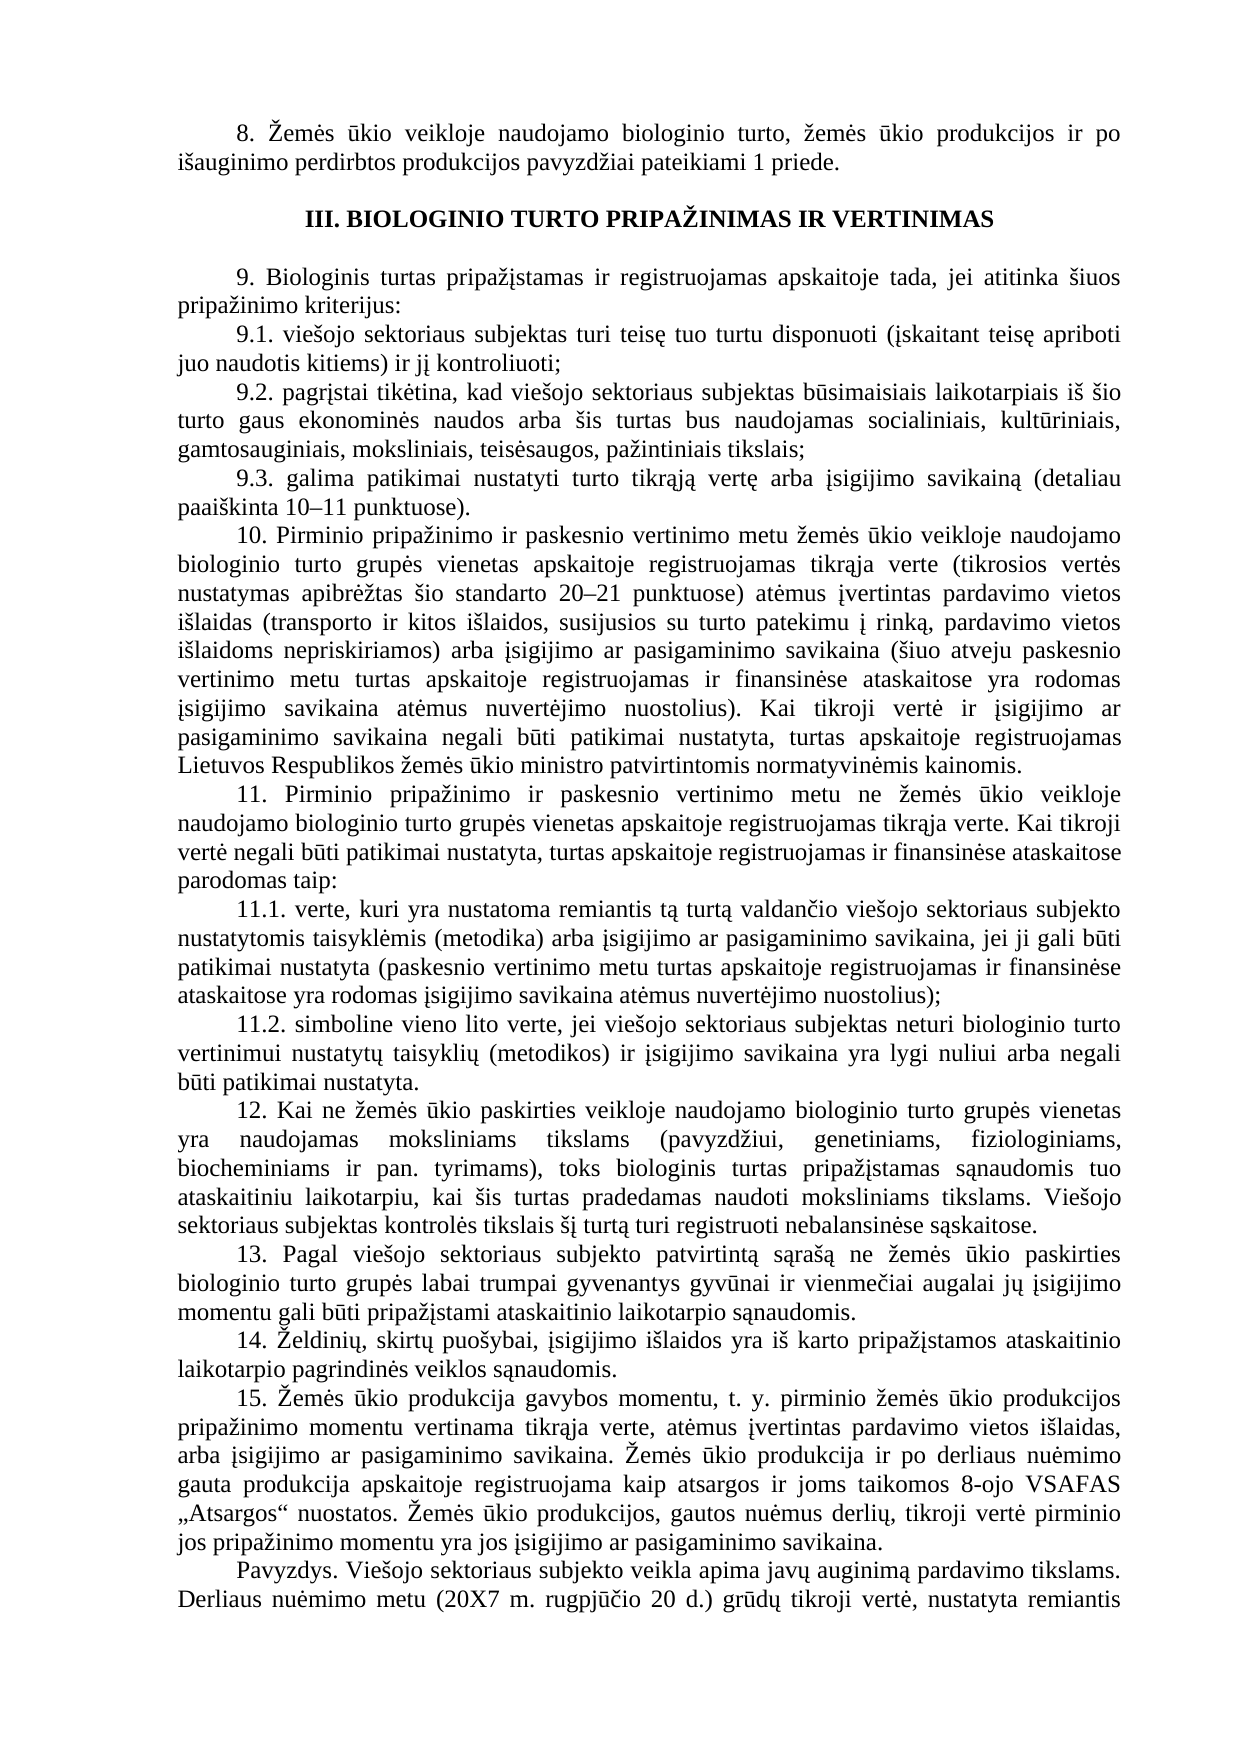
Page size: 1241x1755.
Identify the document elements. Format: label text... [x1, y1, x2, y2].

text 13. Pagal viešojo sektoriaus subjekto patvirtintą sąrašą ne žemės ūkio paskirties biologinio turto grupės labai trumpai gyvenantys gyvūnai ir vienmečiai augalai jų įsigijimo momentu gali būti pripažįstami ataskaitinio laikotarpio sąnaudomis. [177, 1239, 1122, 1326]
text 8. Žemės ūkio veikloje naudojamo biologinio turto, žemės ūkio produkcijos ir po išauginimo perdirbtos produkcijos pavyzdžiai pateikiami 1 priede. [177, 118, 1122, 176]
text 15. Žemės ūkio produkcija gavybos momentu, t. y. pirminio žemės ūkio produkcijos pripažinimo momentu vertinama tikrąja verte, atėmus įvertintas pardavimo vietos išlaidas, arba įsigijimo ar pasigaminimo savikaina. Žemės ūkio produkcija ir po derliaus nuėmimo gauta produkcija apskaitoje registruojama kaip atsargos ir joms taikomos 8-ojo VSAFAS „Atsargos“ nuostatos. Žemės ūkio produkcijos, gautos nuėmus derlių, tikroji vertė pirminio jos pripažinimo momentu yra jos įsigijimo ar pasigaminimo savikaina. [177, 1383, 1122, 1556]
text 14. Želdinių, skirtų puošybai, įsigijimo išlaidos yra iš karto pripažįstamos ataskaitinio laikotarpio pagrindinės veiklos sąnaudomis. [177, 1326, 1122, 1383]
text 9.2. pagrįstai tikėtina, kad viešojo sektoriaus subjektas būsimaisiais laikotarpiais iš šio turto gaus ekonominės naudos arba šis turtas bus naudojamas socialiniais, kultūriniais, gamtosauginiais, moksliniais, teisėsaugos, pažintiniais tikslais; [177, 377, 1122, 463]
text 9.3. galima patikimai nustatyti turto tikrąją vertę arba įsigijimo savikainą (detaliau paaiškinta 10–11 punktuose). [177, 463, 1122, 521]
text III. BIOLOGINIO TURTO PRIPAŽINIMAS IR VERTINIMAS [177, 204, 1122, 233]
text 11.1. verte, kuri yra nustatoma remiantis tą turtą valdančio viešojo sektoriaus subjekto nustatytomis taisyklėmis (metodika) arba įsigijimo ar pasigaminimo savikaina, jei ji gali būti patikimai nustatyta (paskesnio vertinimo metu turtas apskaitoje registruojamas ir finansinėse ataskaitose yra rodomas įsigijimo savikaina atėmus nuvertėjimo nuostolius); [177, 894, 1122, 1009]
text 12. Kai ne žemės ūkio paskirties veikloje naudojamo biologinio turto grupės vienetas yra naudojamas moksliniams tikslams (pavyzdžiui, genetiniams, fiziologiniams, biocheminiams ir pan. tyrimams), toks biologinis turtas pripažįstamas sąnaudomis tuo ataskaitiniu laikotarpiu, kai šis turtas pradedamas naudoti moksliniams tikslams. Viešojo sektoriaus subjektas kontrolės tikslais šį turtą turi registruoti nebalansinėse sąskaitose. [177, 1096, 1122, 1239]
text 11.2. simboline vieno lito verte, jei viešojo sektoriaus subjektas neturi biologinio turto vertinimui nustatytų taisyklių (metodikos) ir įsigijimo savikaina yra lygi nuliui arba negali būti patikimai nustatyta. [177, 1009, 1122, 1096]
text Pavyzdys. Viešojo sektoriaus subjekto veikla apima javų auginimą pardavimo tikslams. Derliaus nuėmimo metu (20X7 m. rugpjūčio 20 d.) grūdų tikroji vertė, nustatyta remiantis [177, 1556, 1122, 1613]
text 11. Pirminio pripažinimo ir paskesnio vertinimo metu ne žemės ūkio veikloje naudojamo biologinio turto grupės vienetas apskaitoje registruojamas tikrąja verte. Kai tikroji vertė negali būti patikimai nustatyta, turtas apskaitoje registruojamas ir finansinėse ataskaitose parodomas taip: [177, 779, 1122, 894]
text 9. Biologinis turtas pripažįstamas ir registruojamas apskaitoje tada, jei atitinka šiuos pripažinimo kriterijus: [177, 262, 1122, 319]
text 10. Pirminio pripažinimo ir paskesnio vertinimo metu žemės ūkio veikloje naudojamo biologinio turto grupės vienetas apskaitoje registruojamas tikrąja verte (tikrosios vertės nustatymas apibrėžtas šio standarto 20–21 punktuose) atėmus įvertintas pardavimo vietos išlaidas (transporto ir kitos išlaidos, susijusios su turto patekimu į rinką, pardavimo vietos išlaidoms nepriskiriamos) arba įsigijimo ar pasigaminimo savikaina (šiuo atveju paskesnio vertinimo metu turtas apskaitoje registruojamas ir finansinėse ataskaitose yra rodomas įsigijimo savikaina atėmus nuvertėjimo nuostolius). Kai tikroji vertė ir įsigijimo ar pasigaminimo savikaina negali būti patikimai nustatyta, turtas apskaitoje registruojamas Lietuvos Respublikos žemės ūkio ministro patvirtintomis normatyvinėmis kainomis. [177, 521, 1122, 779]
text 9.1. viešojo sektoriaus subjektas turi teisę tuo turtu disponuoti (įskaitant teisę apriboti juo naudotis kitiems) ir jį kontroliuoti; [177, 319, 1122, 377]
